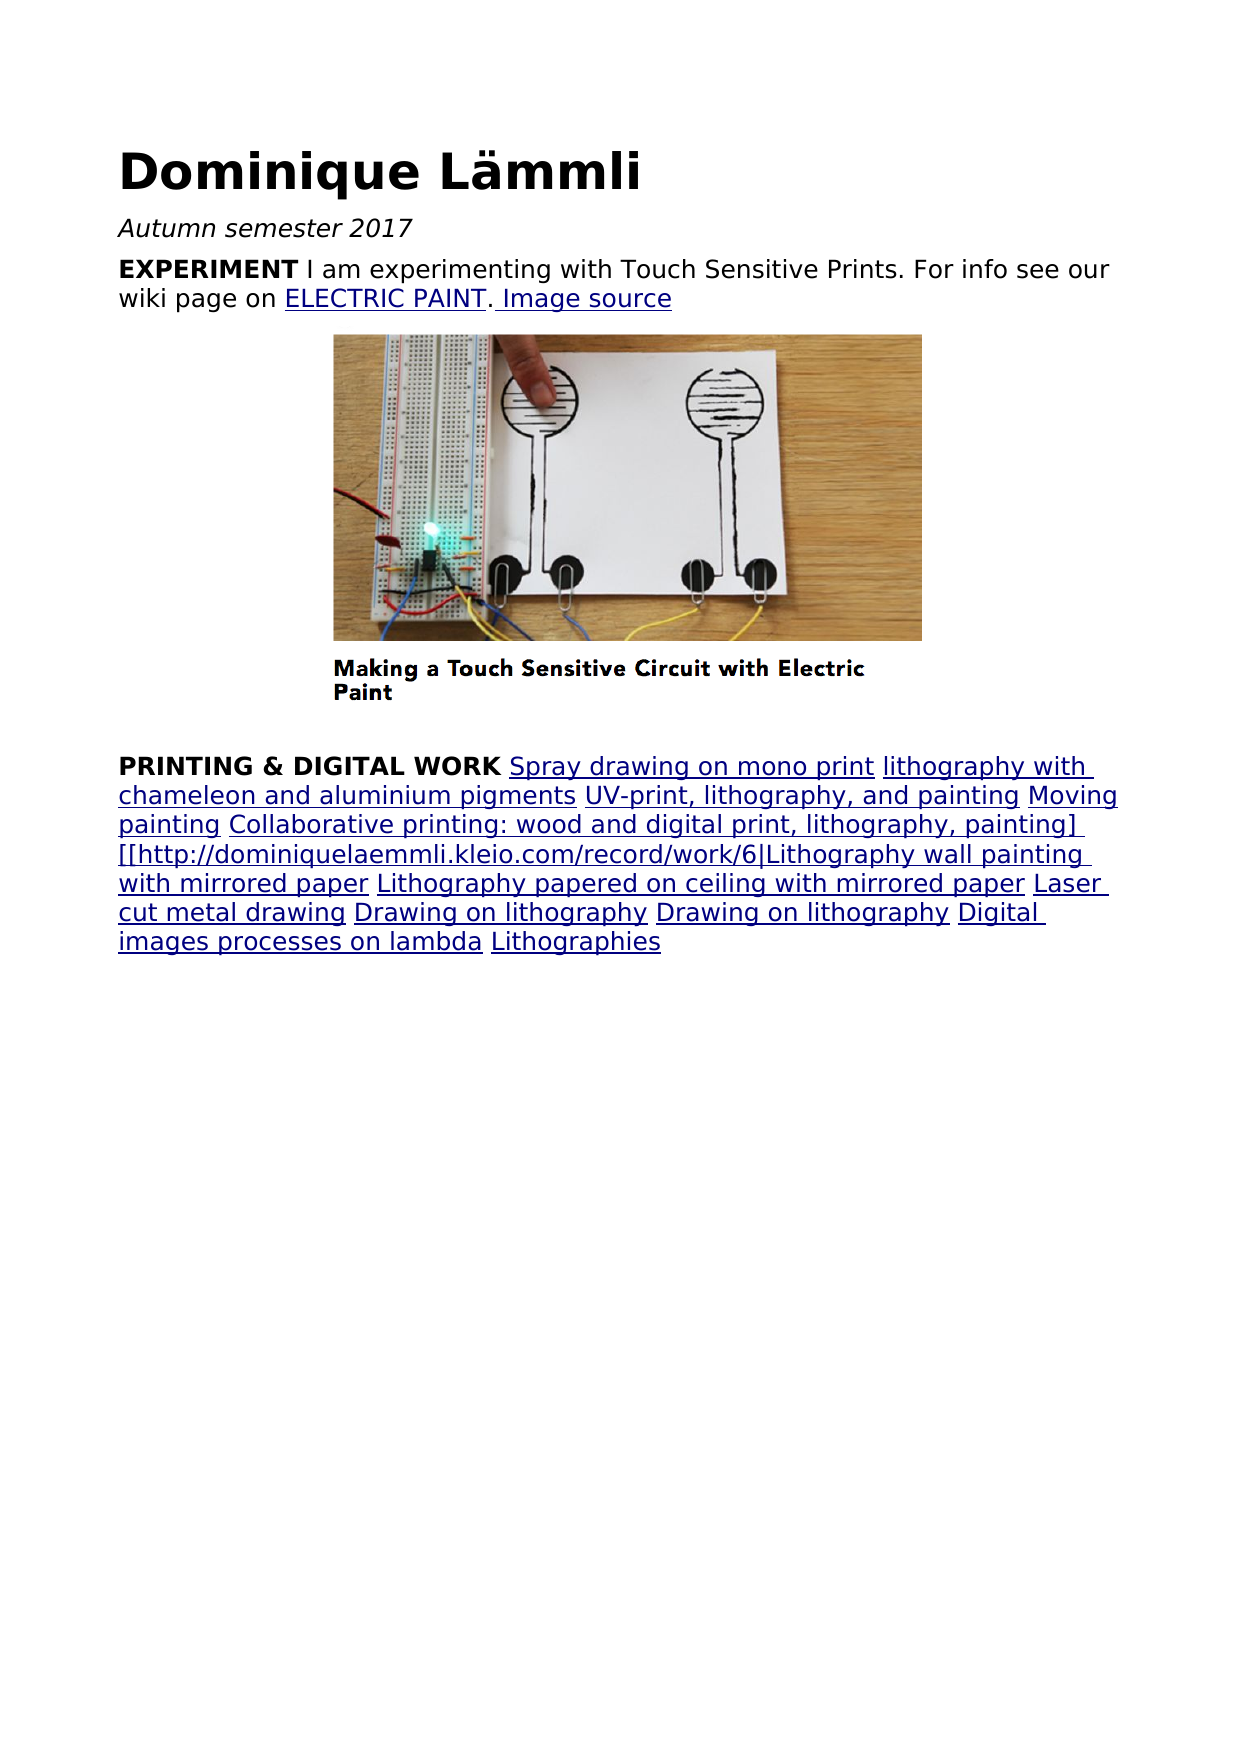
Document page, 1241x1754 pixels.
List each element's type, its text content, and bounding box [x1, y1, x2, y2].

text EXPERIMENT I am experimenting with Touch Sensitive Prints. For info see our wiki page on ELECTRIC PAINT. Image source [118, 256, 1122, 314]
text Autumn semester 2017 [118, 214, 1122, 243]
text PRINTING & DIGITAL WORK Spray drawing on mono print lithography with chameleon and aluminium pigments UV-print, lithography, and painting Moving painting Collaborative printing: wood and digital print, lithography, painting] [[http://dominiquelaemmli.kleio.com/record/work/6|Lithography wall painting with mirrored paper Lithography papered on ceiling with mirrored paper Laser cut metal drawing Drawing on lithography Drawing on lithography Digital images processes on lambda Lithographies [118, 752, 1122, 957]
picture [307, 326, 933, 711]
subtitle Dominique Lämmli [118, 143, 1122, 201]
